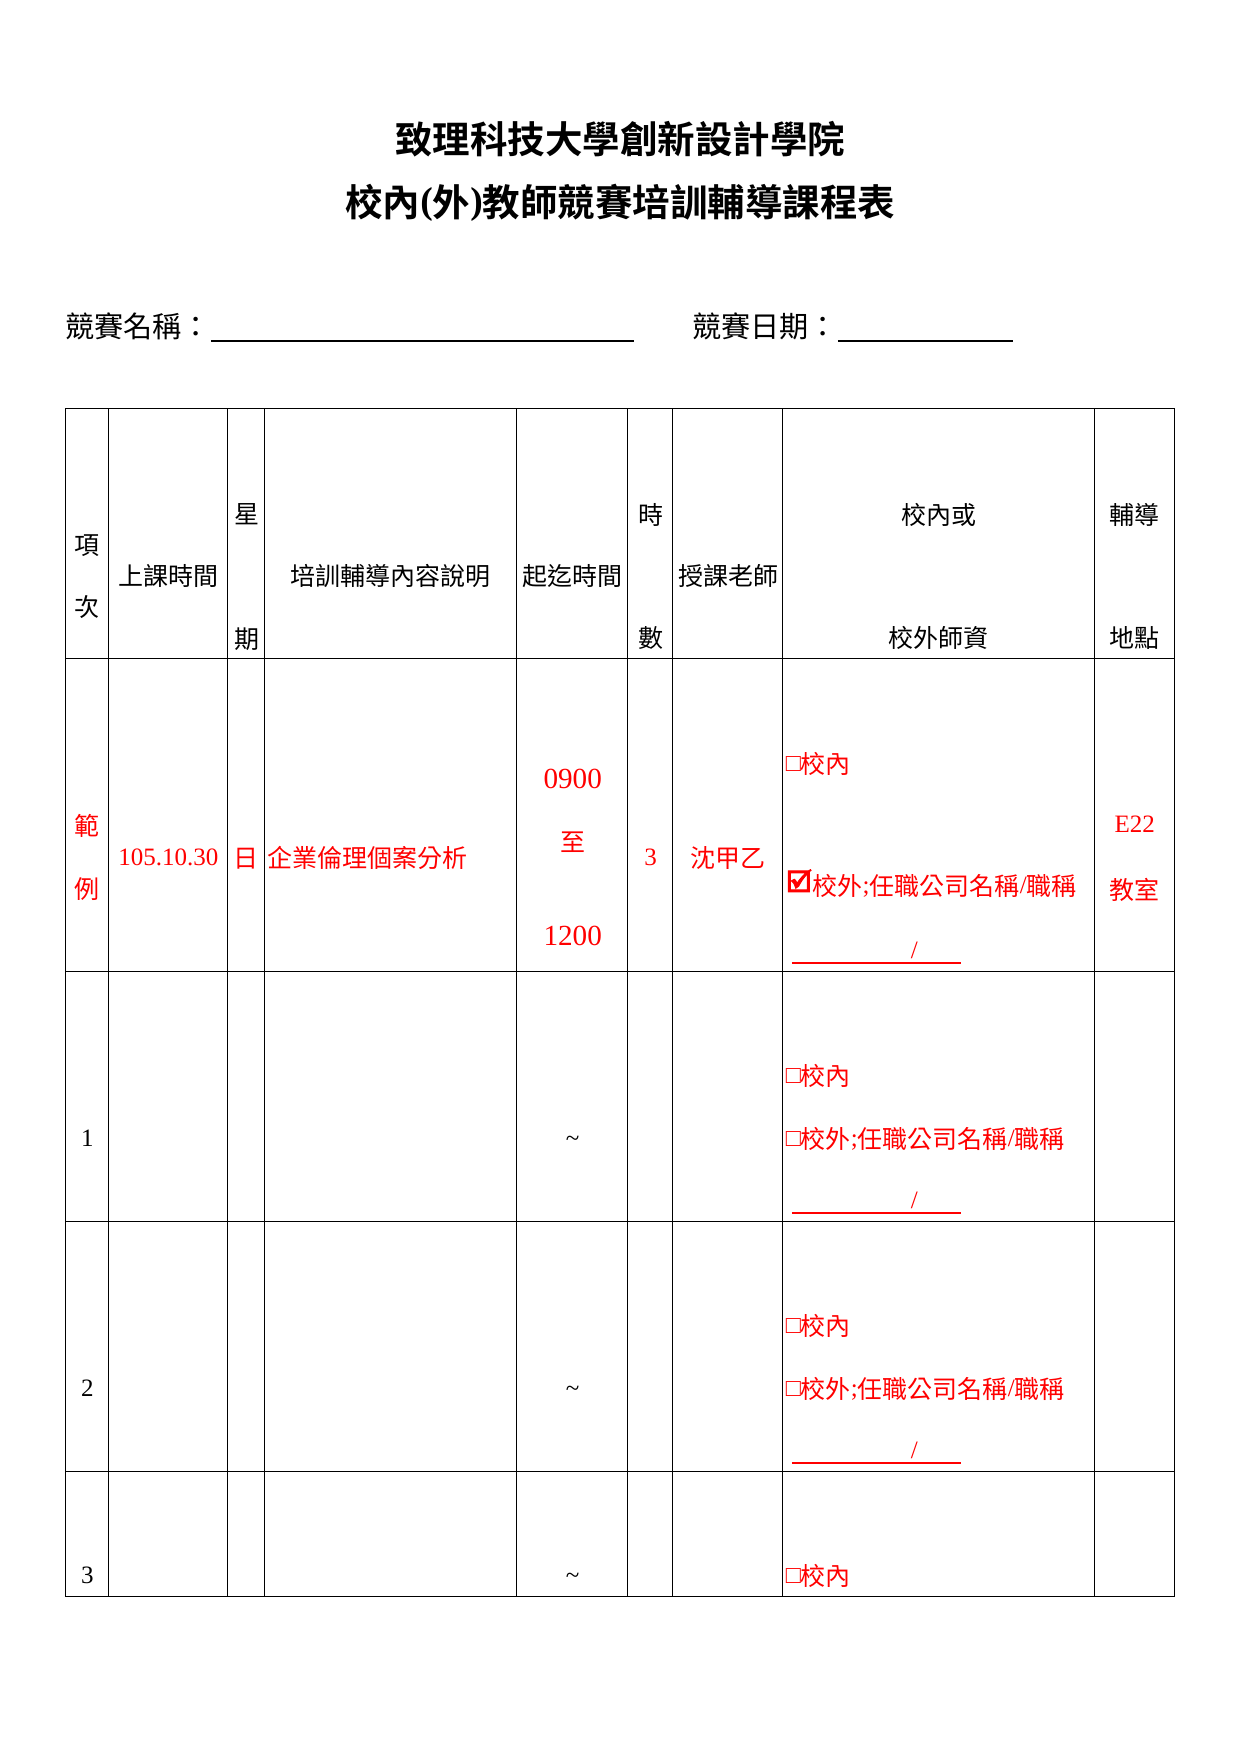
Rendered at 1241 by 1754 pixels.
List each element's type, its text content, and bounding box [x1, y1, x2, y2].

table_cell [628, 1222, 672, 1471]
table_cell [1095, 972, 1174, 1221]
table_cell 3 [628, 659, 672, 971]
table_cell [265, 972, 516, 1221]
table_cell 0900 至 1200 [517, 659, 627, 971]
table_cell □校內 □校外;任職公司名稱/職稱 / [783, 1222, 1094, 1471]
text 競賽名稱： 競賽日期： [65, 283, 1181, 346]
table_cell [228, 1472, 264, 1596]
table_cell □校內 校外;任職公司名稱/職稱 / [783, 659, 1094, 971]
table_cell [265, 1472, 516, 1596]
table_header 培訓輔導內容說明 [265, 409, 516, 658]
table_cell [265, 1222, 516, 1471]
table_cell [628, 1472, 672, 1596]
table_cell [1095, 1472, 1174, 1596]
table_cell ~ [517, 1472, 627, 1596]
table_cell 105.10.30 [109, 659, 227, 971]
table_cell [1095, 1222, 1174, 1471]
table_cell [673, 1472, 782, 1596]
table_header 起迄時間 [517, 409, 627, 658]
text 校內(外)教師競賽培訓輔導課程表 [59, 158, 1181, 221]
table_header 校內或 校外師資 [783, 409, 1094, 658]
table_cell [109, 1472, 227, 1596]
table_header 星 期 [228, 409, 264, 658]
table_cell [109, 972, 227, 1221]
table_cell 3 [66, 1472, 108, 1596]
table_cell □校內 □校外;任職公司名稱/職稱 / [783, 972, 1094, 1221]
table_header 項 次 [66, 409, 108, 658]
table_cell [228, 972, 264, 1221]
table_cell 沈甲乙 [673, 659, 782, 971]
table_cell 2 [66, 1222, 108, 1471]
table_cell [673, 972, 782, 1221]
text 致理科技大學創新設計學院 [59, 96, 1181, 158]
table_cell 企業倫理個案分析 [265, 659, 516, 971]
table_cell 日 [228, 659, 264, 971]
table_header 上課時間 [109, 409, 227, 658]
table_cell [628, 972, 672, 1221]
table_header 時 數 [628, 409, 672, 658]
table_header 輔導 地點 [1095, 409, 1174, 658]
table_cell [673, 1222, 782, 1471]
table_cell 1 [66, 972, 108, 1221]
table_cell ~ [517, 972, 627, 1221]
table_cell [109, 1222, 227, 1471]
table_cell [228, 1222, 264, 1471]
table_cell □校內 [783, 1472, 1094, 1596]
table_cell ~ [517, 1222, 627, 1471]
table_cell E22 教室 [1095, 659, 1174, 971]
table_header 授課老師 [673, 409, 782, 658]
table_cell 範例 [66, 659, 108, 971]
